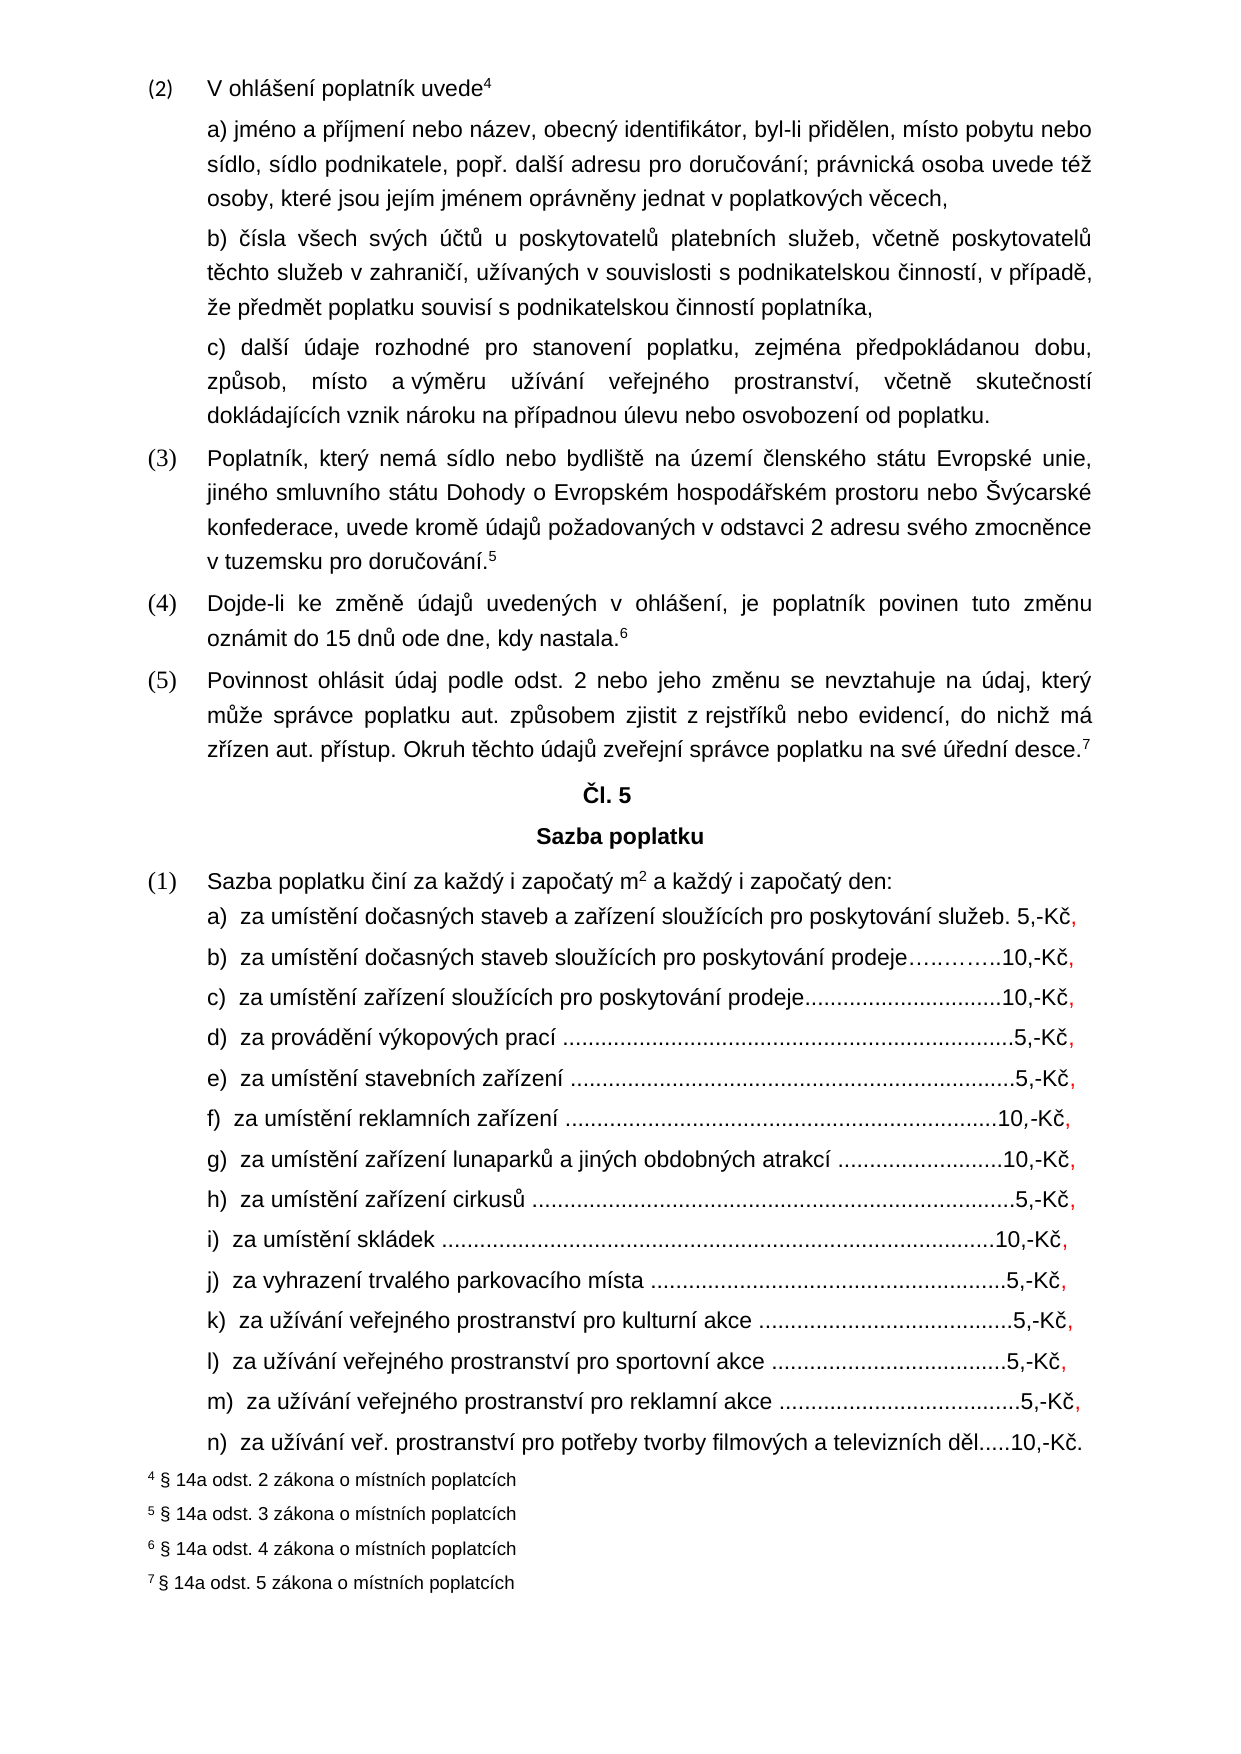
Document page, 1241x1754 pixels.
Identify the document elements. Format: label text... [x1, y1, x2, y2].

text c) za umístění zařízení sloužících pro poskytování prodeje...............................10,-Kč, [207, 984, 1092, 1010]
text m) za užívání veřejného prostranství pro reklamní akce ......................................5,-Kč, [207, 1388, 1092, 1414]
list Sazba poplatku činí za každý i započatý m2 a každý i započatý den: [148, 866, 1092, 894]
text j) za vyhrazení trvalého parkovacího místa ........................................................5,-Kč, [207, 1267, 1092, 1293]
text i) za umístění skládek .......................................................................................10,-Kč, [207, 1226, 1092, 1253]
text 6 § 14a odst. 4 zákona o místních poplatcích [148, 1537, 1092, 1559]
text n) za užívání veř. prostranství pro potřeby tvorby filmových a televizních děl.....10,-Kč. [207, 1428, 1092, 1455]
text e) za umístění stavebních zařízení ......................................................................5,-Kč, [207, 1065, 1092, 1091]
text 7 § 14a odst. 5 zákona o místních poplatcích [148, 1572, 1092, 1593]
text l) za užívání veřejného prostranství pro sportovní akce .....................................5,-Kč, [207, 1348, 1092, 1374]
list Dojde-li ke změně údajů uvedených v ohlášení, je poplatník povinen tuto změnu oznámit do 15 dnů ode dne, kdy nastala.6 [148, 588, 1092, 651]
text b) za umístění dočasných staveb sloužících pro poskytování prodeje…..……..10,-Kč, [207, 943, 1092, 970]
text a) za umístění dočasných staveb a zařízení sloužících pro poskytování služeb. 5,-Kč, [207, 903, 1092, 929]
text a) jméno a příjmení nebo název, obecný identifikátor, byl-li přidělen, místo pobytu nebo sídlo, sídlo podnikatele, popř. další adresu pro doručování; právnická osoba uvede též osoby, které jsou jejím jménem oprávněny jednat v poplatkových věcech, [207, 116, 1092, 211]
text c) další údaje rozhodné pro stanovení poplatku, zejména předpokládanou dobu, způsob, místo a výměru užívání veřejného prostranství, včetně skutečností dokládajících vznik nároku na případnou úlevu nebo osvobození od poplatku. [207, 334, 1092, 429]
text f) za umístění reklamních zařízení ....................................................................10,-Kč, [207, 1105, 1092, 1132]
text Čl. 5 [207, 782, 1092, 809]
text k) za užívání veřejného prostranství pro kulturní akce ........................................5,-Kč, [207, 1307, 1092, 1334]
text Sazba poplatku [148, 823, 1092, 849]
text h) za umístění zařízení cirkusů ............................................................................5,-Kč, [207, 1186, 1092, 1212]
text g) za umístění zařízení lunaparků a jiných obdobných atrakcí ..........................10,-Kč, [207, 1146, 1092, 1172]
text 5 § 14a odst. 3 zákona o místních poplatcích [148, 1503, 1092, 1525]
list Povinnost ohlásit údaj podle odst. 2 nebo jeho změnu se nevztahuje na údaj, který může správce poplatku aut. způsobem zjistit z rejstříků nebo evidencí, do nichž má zřízen aut. přístup. Okruh těchto údajů zveřejní správce poplatku na své úřední desce.7 [148, 665, 1092, 762]
list Poplatník, který nemá sídlo nebo bydliště na území členského státu Evropské unie, jiného smluvního státu Dohody o Evropském hospodářském prostoru nebo Švýcarské konfederace, uvede kromě údajů požadovaných v odstavci 2 adresu svého zmocněnce v tuzemsku pro doručování.5 [148, 443, 1092, 574]
text 4 § 14a odst. 2 zákona o místních poplatcích [148, 1469, 1092, 1491]
text b) čísla všech svých účtů u poskytovatelů platebních služeb, včetně poskytovatelů těchto služeb v zahraničí, užívaných v souvislosti s podnikatelskou činností, v případě, že předmět poplatku souvisí s podnikatelskou činností poplatníka, [207, 225, 1092, 320]
list V ohlášení poplatník uvede4 [148, 74, 1092, 102]
text d) za provádění výkopových prací .......................................................................5,-Kč, [207, 1024, 1092, 1051]
